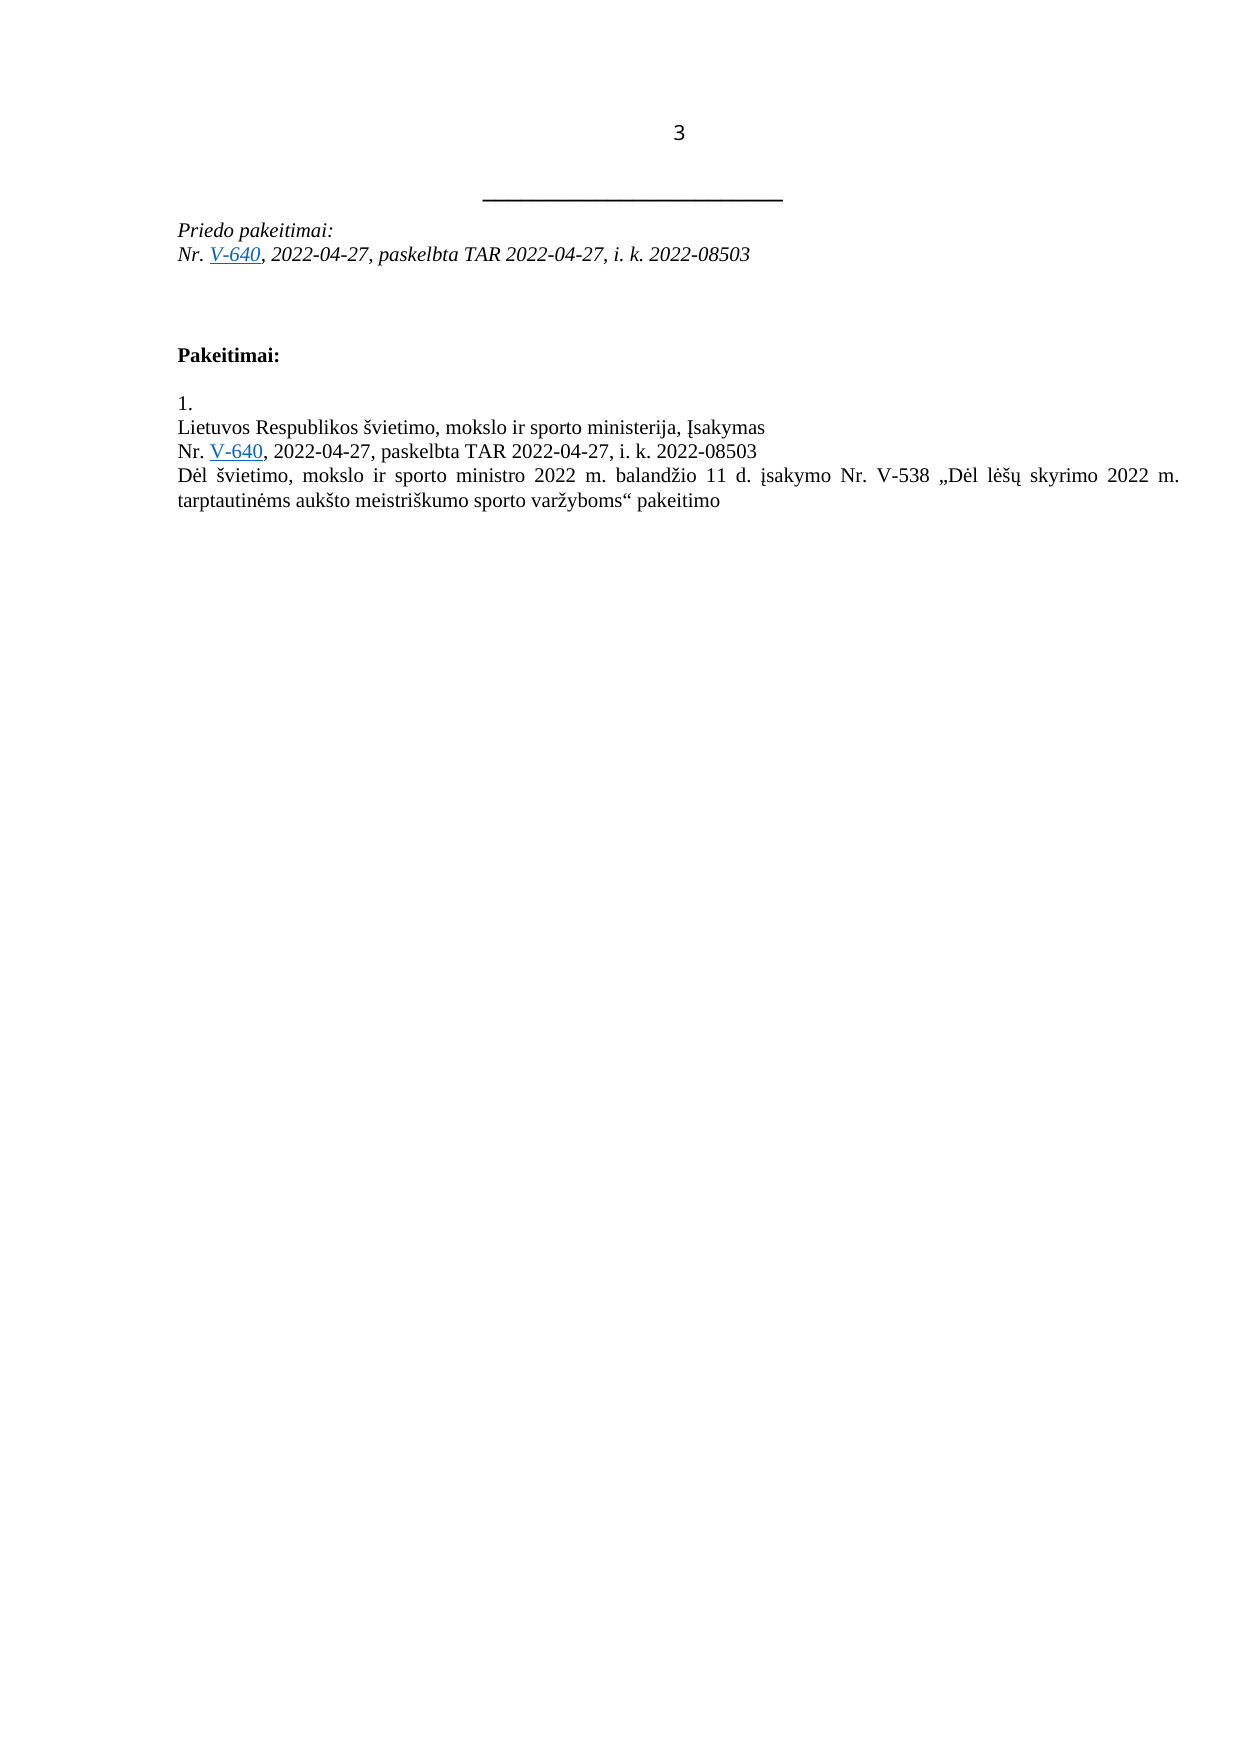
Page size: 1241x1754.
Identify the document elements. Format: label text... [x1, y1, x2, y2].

text Pakeitimai: [177, 343, 1181, 367]
text Nr. V-640, 2022-04-27, paskelbta TAR 2022-04-27, i. k. 2022-08503 [177, 242, 1181, 266]
text Nr. V-640, 2022-04-27, paskelbta TAR 2022-04-27, i. k. 2022-08503 [177, 439, 1181, 463]
text Lietuvos Respublikos švietimo, mokslo ir sporto ministerija, Įsakymas [177, 415, 1181, 439]
text 1. [177, 391, 1181, 415]
text Priedo pakeitimai: [177, 218, 1181, 242]
text Dėl švietimo, mokslo ir sporto ministro 2022 m. balandžio 11 d. įsakymo Nr. V-538 „Dėl lėšų skyrimo 2022 m. tarptautinėms aukšto meistriškumo sporto varžyboms“ pakeitimo [177, 463, 1181, 512]
text ________________________ [177, 175, 783, 204]
